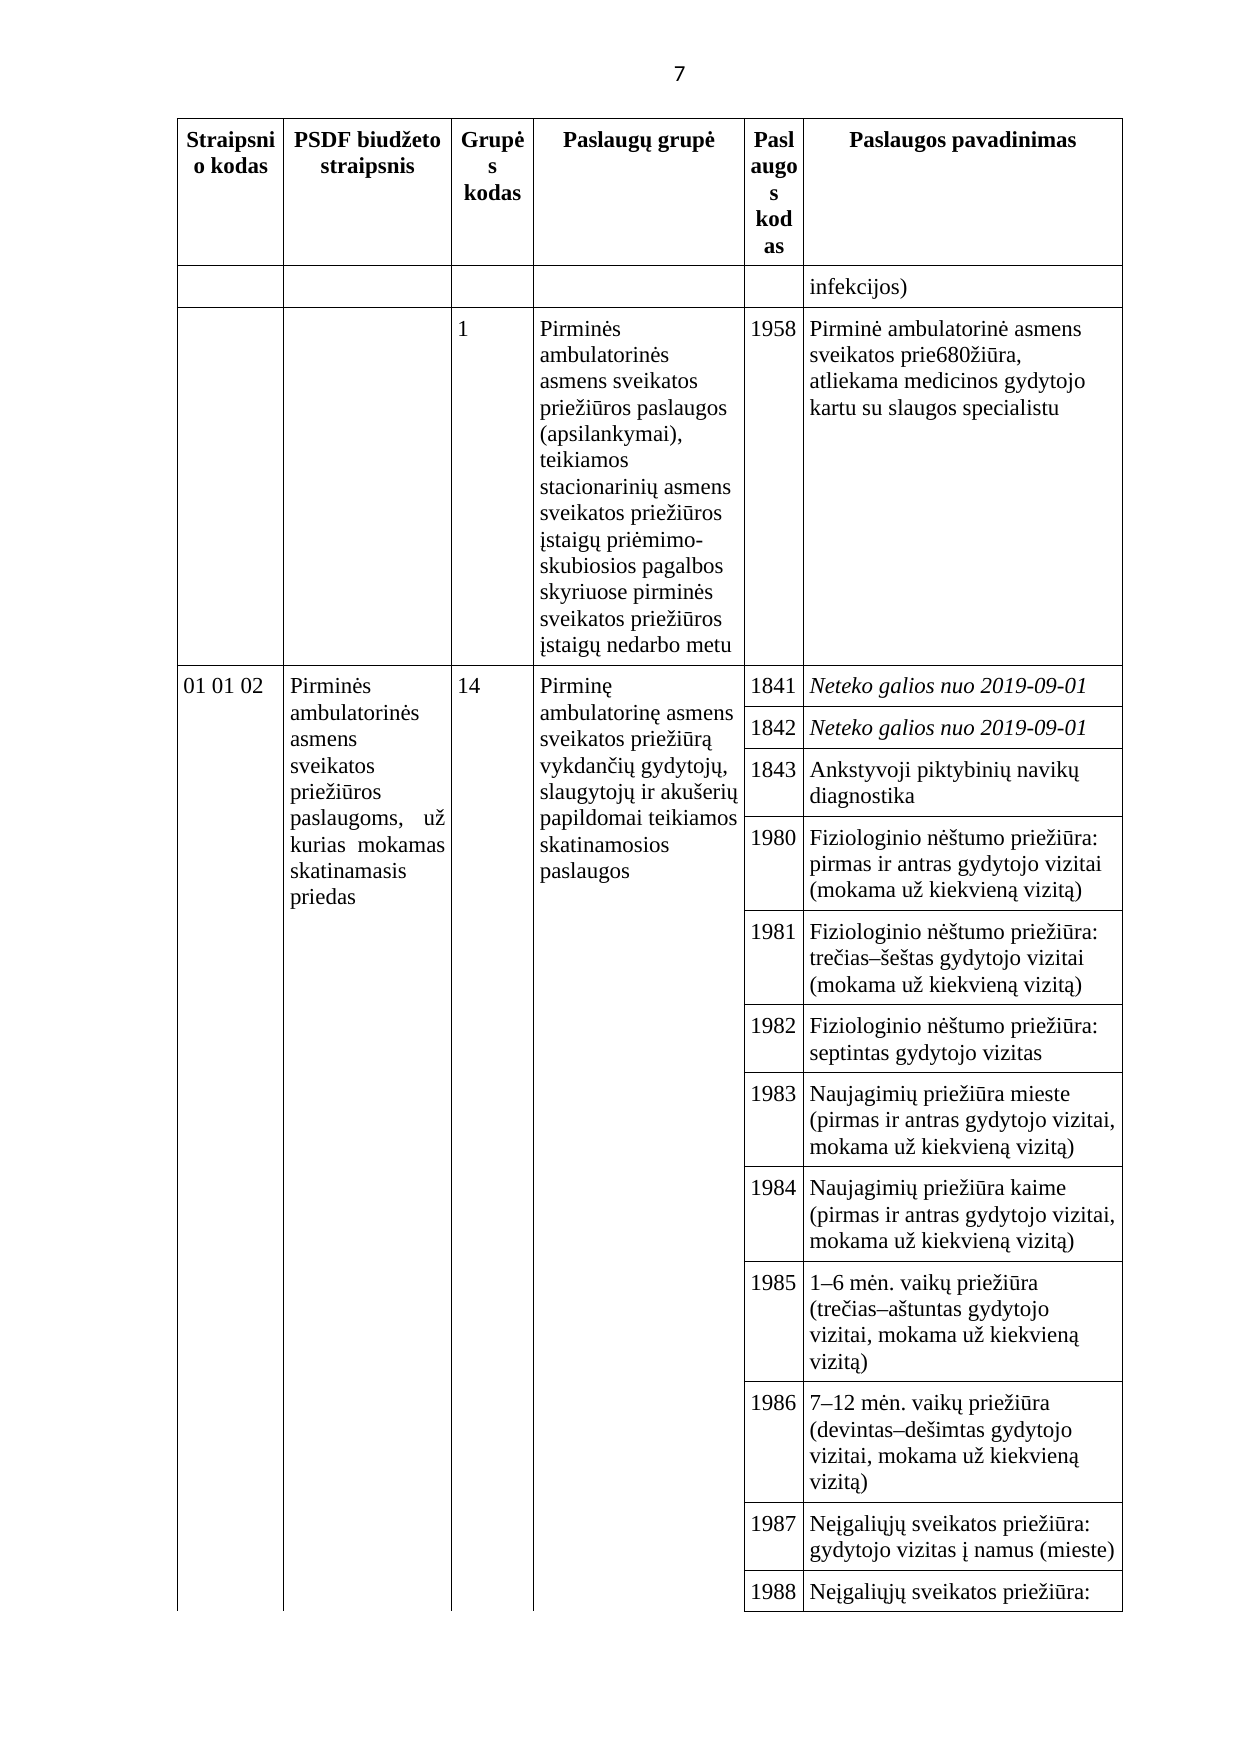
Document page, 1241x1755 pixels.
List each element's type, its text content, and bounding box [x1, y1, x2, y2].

table_cell [284, 1381, 451, 1502]
table_cell 1982 [745, 1005, 803, 1072]
table_cell Pirminės ambulatorinės asmens sveikatos priežiūros paslaugoms, už kurias mokamas skatinamasis priedas [284, 666, 451, 1004]
table_cell [534, 1004, 744, 1072]
table_cell 14 [452, 666, 533, 706]
table_header PSDF biudžeto straipsnis [284, 119, 451, 265]
table_cell Naujagimių priežiūra mieste (pirmas ir antras gydytojo vizitai, mokama už kiekvieną vizitą) [804, 1073, 1122, 1166]
table_header Paslaugos kodas [745, 119, 803, 265]
table_cell Fiziologinio nėštumo priežiūra: pirmas ir antras gydytojo vizitai (mokama už kiekvieną vizitą) [804, 817, 1122, 910]
table_cell 1980 [745, 817, 803, 910]
table_cell [534, 1502, 744, 1570]
table_cell [178, 1570, 283, 1611]
table_cell [284, 308, 451, 664]
table_cell [284, 1261, 451, 1381]
table_cell 1958 [745, 308, 803, 664]
table_cell 1984 [745, 1167, 803, 1261]
table_cell 1983 [745, 1073, 803, 1166]
table_cell [284, 266, 451, 307]
table_cell [178, 1072, 283, 1166]
table_cell [452, 748, 533, 816]
table_cell [284, 1004, 451, 1072]
table_cell [284, 1502, 451, 1570]
table_cell [534, 1261, 744, 1381]
table_header Straipsnio kodas [178, 119, 283, 265]
table_cell [284, 1166, 451, 1261]
table_cell [178, 1502, 283, 1570]
table_cell [452, 706, 533, 748]
table_header Grupės kodas [452, 119, 533, 265]
table_cell Pirminė ambulatorinė asmens sveikatos prie680žiūra, atliekama medicinos gydytojo kartu su slaugos specialistu [804, 308, 1122, 664]
table_cell 1 [452, 308, 533, 664]
table_cell 1985 [745, 1262, 803, 1381]
table_cell 1841 [745, 666, 803, 706]
table_cell Neįgaliųjų sveikatos priežiūra: gydytojo vizitas į namus (mieste) [804, 1503, 1122, 1570]
table_cell 01 01 02 [178, 666, 283, 1004]
table_cell [178, 1381, 283, 1502]
table_cell Naujagimių priežiūra kaime (pirmas ir antras gydytojo vizitai, mokama už kiekvieną vizitą) [804, 1167, 1122, 1261]
table_cell [178, 1261, 283, 1381]
table_cell [452, 1004, 533, 1072]
table_cell [534, 1570, 744, 1611]
table_cell 1843 [745, 749, 803, 816]
table_cell 1987 [745, 1503, 803, 1570]
table_cell Fiziologinio nėštumo priežiūra: trečias–šeštas gydytojo vizitai (mokama už kiekvieną vizitą) [804, 911, 1122, 1004]
table_cell Neteko galios nuo 2019-09-01 [804, 707, 1122, 748]
table_cell [745, 266, 803, 307]
table_cell 1981 [745, 911, 803, 1004]
table_cell 1986 [745, 1382, 803, 1502]
table_cell [452, 1381, 533, 1502]
table_cell [178, 1166, 283, 1261]
table_cell [284, 1072, 451, 1166]
table_cell [452, 1502, 533, 1570]
table_cell [452, 1570, 533, 1611]
table_cell Pirminę ambulatorinę asmens sveikatos priežiūrą vykdančių gydytojų, slaugytojų ir akušerių papildomai teikiamos skatinamosios paslaugos [534, 666, 744, 1004]
table_cell [284, 1570, 451, 1611]
table_cell [534, 1166, 744, 1261]
table_cell Neįgaliųjų sveikatos priežiūra: [804, 1571, 1122, 1611]
table_cell 7–12 mėn. vaikų priežiūra (devintas–dešimtas gydytojo vizitai, mokama už kiekvieną vizitą) [804, 1382, 1122, 1502]
table_cell Neteko galios nuo 2019-09-01 [804, 666, 1122, 706]
table_cell [534, 1381, 744, 1502]
table_cell Ankstyvoji piktybinių navikų diagnostika [804, 749, 1122, 816]
table_cell [452, 1166, 533, 1261]
table_cell Pirminės ambulatorinės asmens sveikatos priežiūros paslaugos (apsilankymai), teikiamos stacionarinių asmens sveikatos priežiūros įstaigų priėmimo- skubiosios pagalbos skyriuose pirminės sveikatos priežiūros įstaigų nedarbo metu [534, 308, 744, 664]
table_header Paslaugų grupė [534, 119, 744, 265]
table_cell infekcijos) [804, 266, 1122, 307]
table_cell [534, 266, 744, 307]
table_cell 1842 [745, 707, 803, 748]
table_cell 1988 [745, 1571, 803, 1611]
table_cell [452, 1261, 533, 1381]
table_cell [178, 266, 283, 307]
table_cell [178, 308, 283, 664]
table_cell [452, 266, 533, 307]
table_header Paslaugos pavadinimas [804, 119, 1122, 265]
table_cell [534, 1072, 744, 1166]
table_cell [452, 1072, 533, 1166]
table_cell [178, 1004, 283, 1072]
table_cell 1–6 mėn. vaikų priežiūra (trečias–aštuntas gydytojo vizitai, mokama už kiekvieną vizitą) [804, 1262, 1122, 1381]
table_cell Fiziologinio nėštumo priežiūra: septintas gydytojo vizitas [804, 1005, 1122, 1072]
table_cell [452, 816, 533, 1004]
